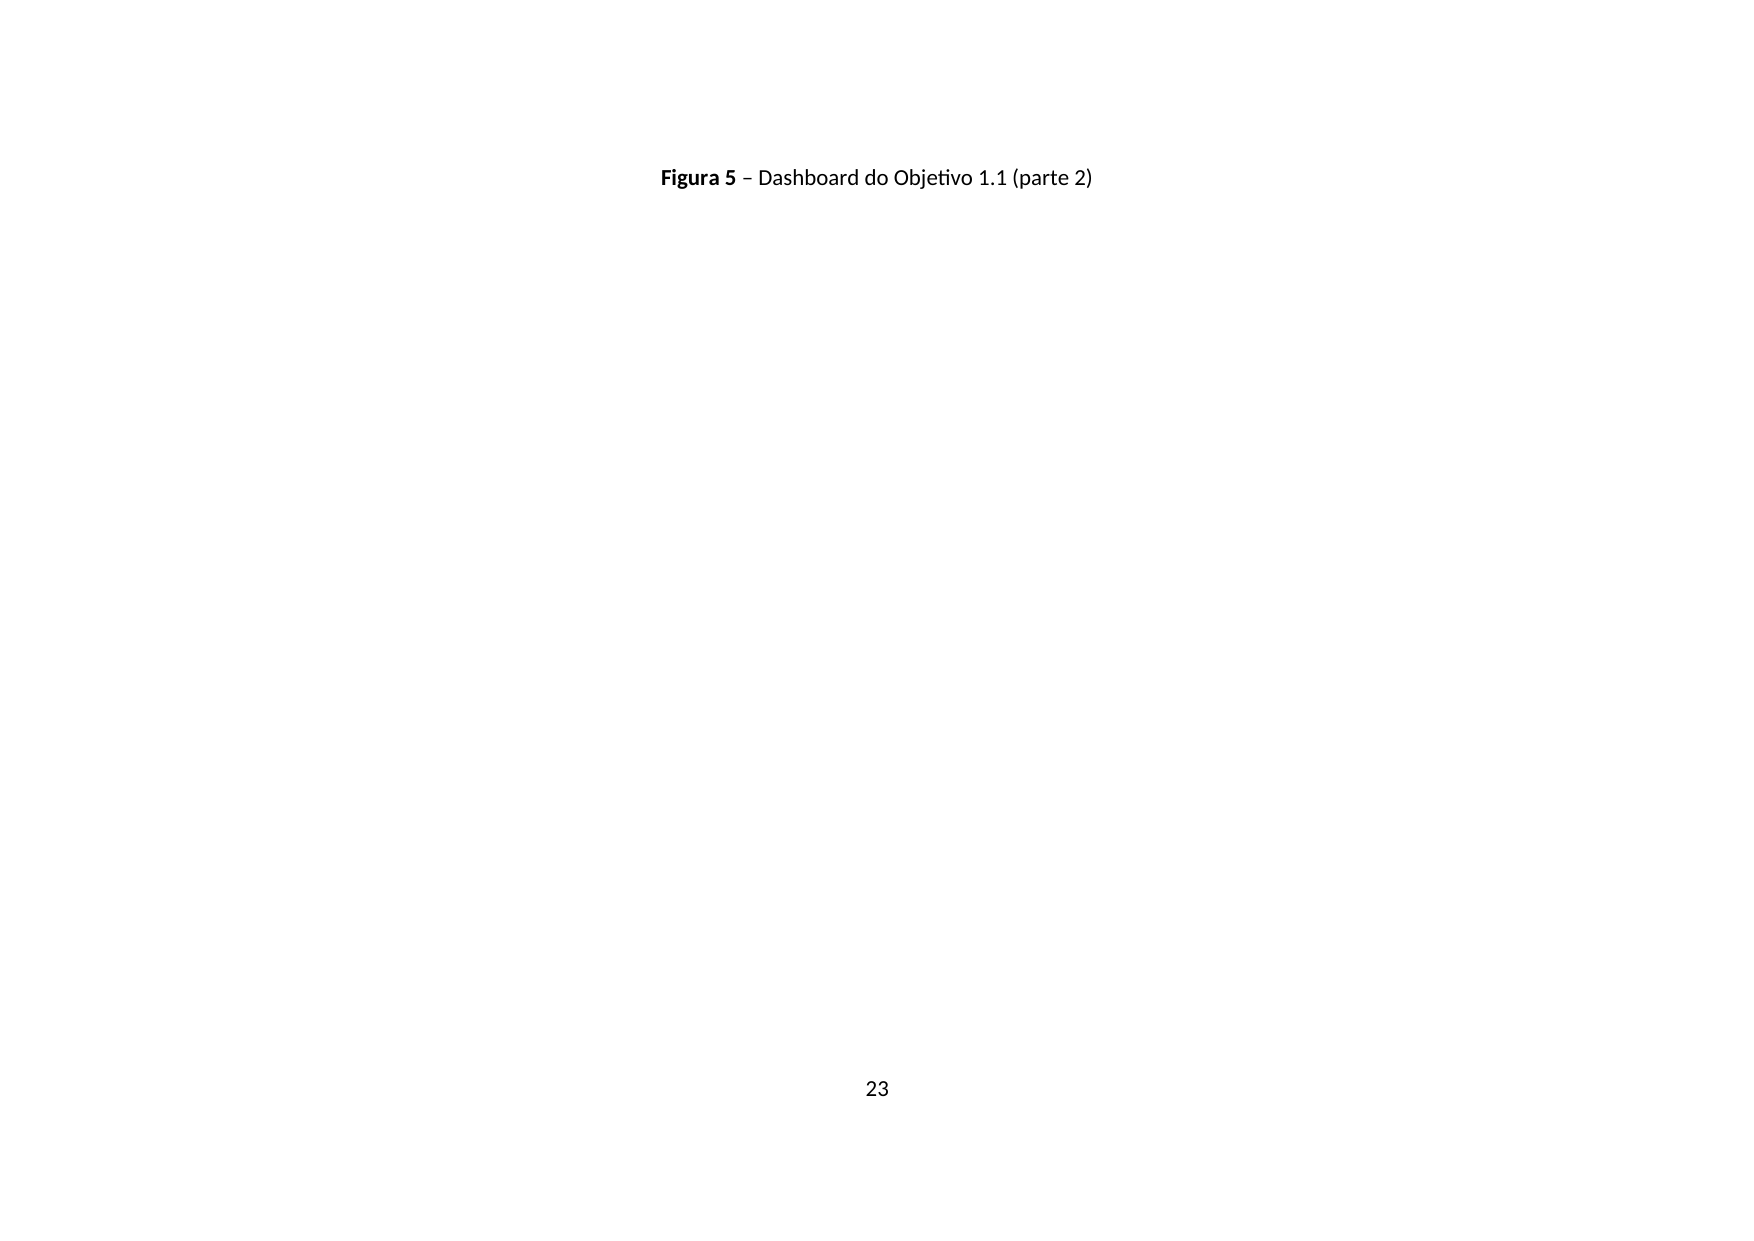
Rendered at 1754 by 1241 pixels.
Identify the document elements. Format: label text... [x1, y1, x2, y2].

text Figura 5 – Dashboard do Objetivo 1.1 (parte 2) [150, 163, 1604, 191]
